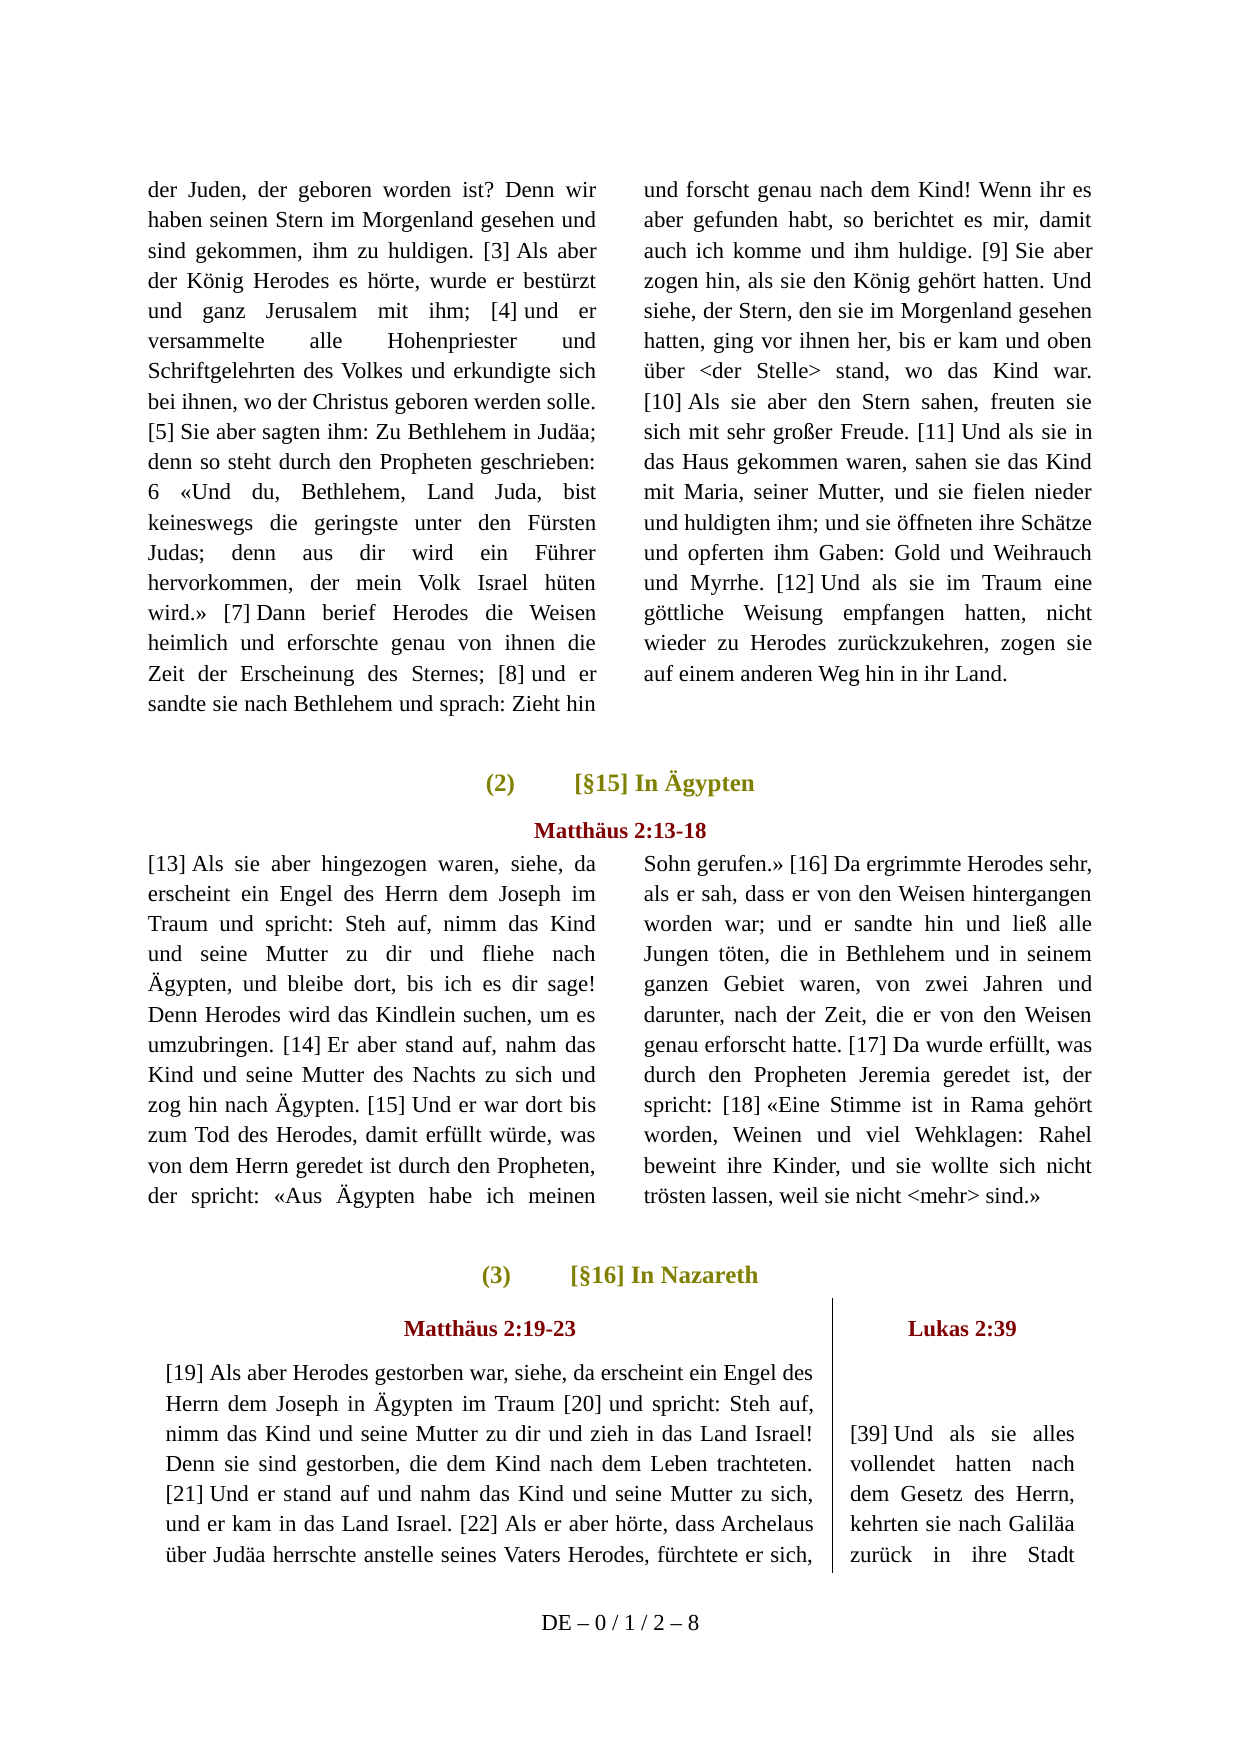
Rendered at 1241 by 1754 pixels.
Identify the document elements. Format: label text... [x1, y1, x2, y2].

subtitle [§15] In Ägypten [148, 768, 1093, 797]
text [13] Als sie aber hingezogen waren, siehe, da erscheint ein Engel des Herrn dem Joseph im Traum und spricht: Steh auf, nimm das Kind und seine Mutter zu dir und fliehe nach Ägypten, und bleibe dort, bis ich es dir sage! Denn Herodes wird das Kindlein suchen, um es umzubringen. [14] Er aber stand auf, nahm das Kind und seine Mutter des Nachts zu sich und zog hin nach Ägypten. [15] Und er war dort bis zum Tod des Herodes, damit erfüllt würde, was von dem Herrn geredet ist durch den Propheten, der spricht: «Aus Ägypten habe ich meinen [148, 849, 596, 1208]
table_cell [39] Und als sie alles vollendet hatten nach dem Gesetz des Herrn, kehrten sie nach Galiläa zurück in ihre Stadt [833, 1354, 1093, 1573]
table_header Lukas 2:39 [833, 1298, 1093, 1353]
table_cell [19] Als aber Herodes gestorben war, siehe, da erscheint ein Engel des Herrn dem Joseph in Ägypten im Traum [20] und spricht: Steh auf, nimm das Kind und seine Mutter zu dir und zieh in das Land Israel! Denn sie sind gestorben, die dem Kind nach dem Leben trachteten. [21] Und er stand auf und nahm das Kind und seine Mutter zu sich, und er kam in das Land Israel. [22] Als er aber hörte, dass Archelaus über Judäa herrschte anstelle seines Vaters Herodes, fürchtete er sich, [148, 1354, 832, 1573]
subtitle [§16] In Nazareth [148, 1260, 1093, 1289]
text Sohn gerufen.» [16] Da ergrimmte Herodes sehr, als er sah, dass er von den Weisen hintergangen worden war; und er sandte hin und ließ alle Jungen töten, die in Bethlehem und in seinem ganzen Gebiet waren, von zwei Jahren und darunter, nach der Zeit, die er von den Weisen genau erforscht hatte. [17] Da wurde erfüllt, was durch den Propheten Jeremia geredet ist, der spricht: [18] «Eine Stimme ist in Rama gehört worden, Weinen und viel Wehklagen: Rahel beweint ihre Kinder, und sie wollte sich nicht trösten lassen, weil sie nicht <mehr> sind.» [644, 849, 1093, 1208]
table_header Matthäus 2:19-23 [148, 1298, 832, 1353]
text der Juden, der geboren worden ist? Denn wir haben seinen Stern im Morgenland gesehen und sind gekommen, ihm zu huldigen. [3] Als aber der König Herodes es hörte, wurde er bestürzt und ganz Jerusalem mit ihm; [4] und er versammelte alle Hohenpriester und Schriftgelehrten des Volkes und erkundigte sich bei ihnen, wo der Christus geboren werden solle. [5] Sie aber sagten ihm: Zu Bethlehem in Judäa; denn so steht durch den Propheten geschrieben: 6 «Und du, Bethlehem, Land Juda, bist keineswegs die geringste unter den Fürsten Judas; denn aus dir wird ein Führer hervorkommen, der mein Volk Israel hüten wird.» [7] Dann berief Herodes die Weisen heimlich und erforschte genau von ihnen die Zeit der Erscheinung des Sternes; [8] und er sandte sie nach Bethlehem und sprach: Zieht hin [148, 176, 596, 716]
text Matthäus 2:13-18 [148, 817, 1093, 844]
text und forscht genau nach dem Kind! Wenn ihr es aber gefunden habt, so berichtet es mir, damit auch ich komme und ihm huldige. [9] Sie aber zogen hin, als sie den König gehört hatten. Und siehe, der Stern, den sie im Morgenland gesehen hatten, ging vor ihnen her, bis er kam und oben über <der Stelle> stand, wo das Kind war. [10] Als sie aber den Stern sahen, freuten sie sich mit sehr großer Freude. [11] Und als sie in das Haus gekommen waren, sahen sie das Kind mit Maria, seiner Mutter, und sie fielen nieder und huldigten ihm; und sie öffneten ihre Schätze und opferten ihm Gaben: Gold und Weihrauch und Myrrhe. [12] Und als sie im Traum eine göttliche Weisung empfangen hatten, nicht wieder zu Herodes zurückzukehren, zogen sie auf einem anderen Weg hin in ihr Land. [644, 176, 1093, 686]
